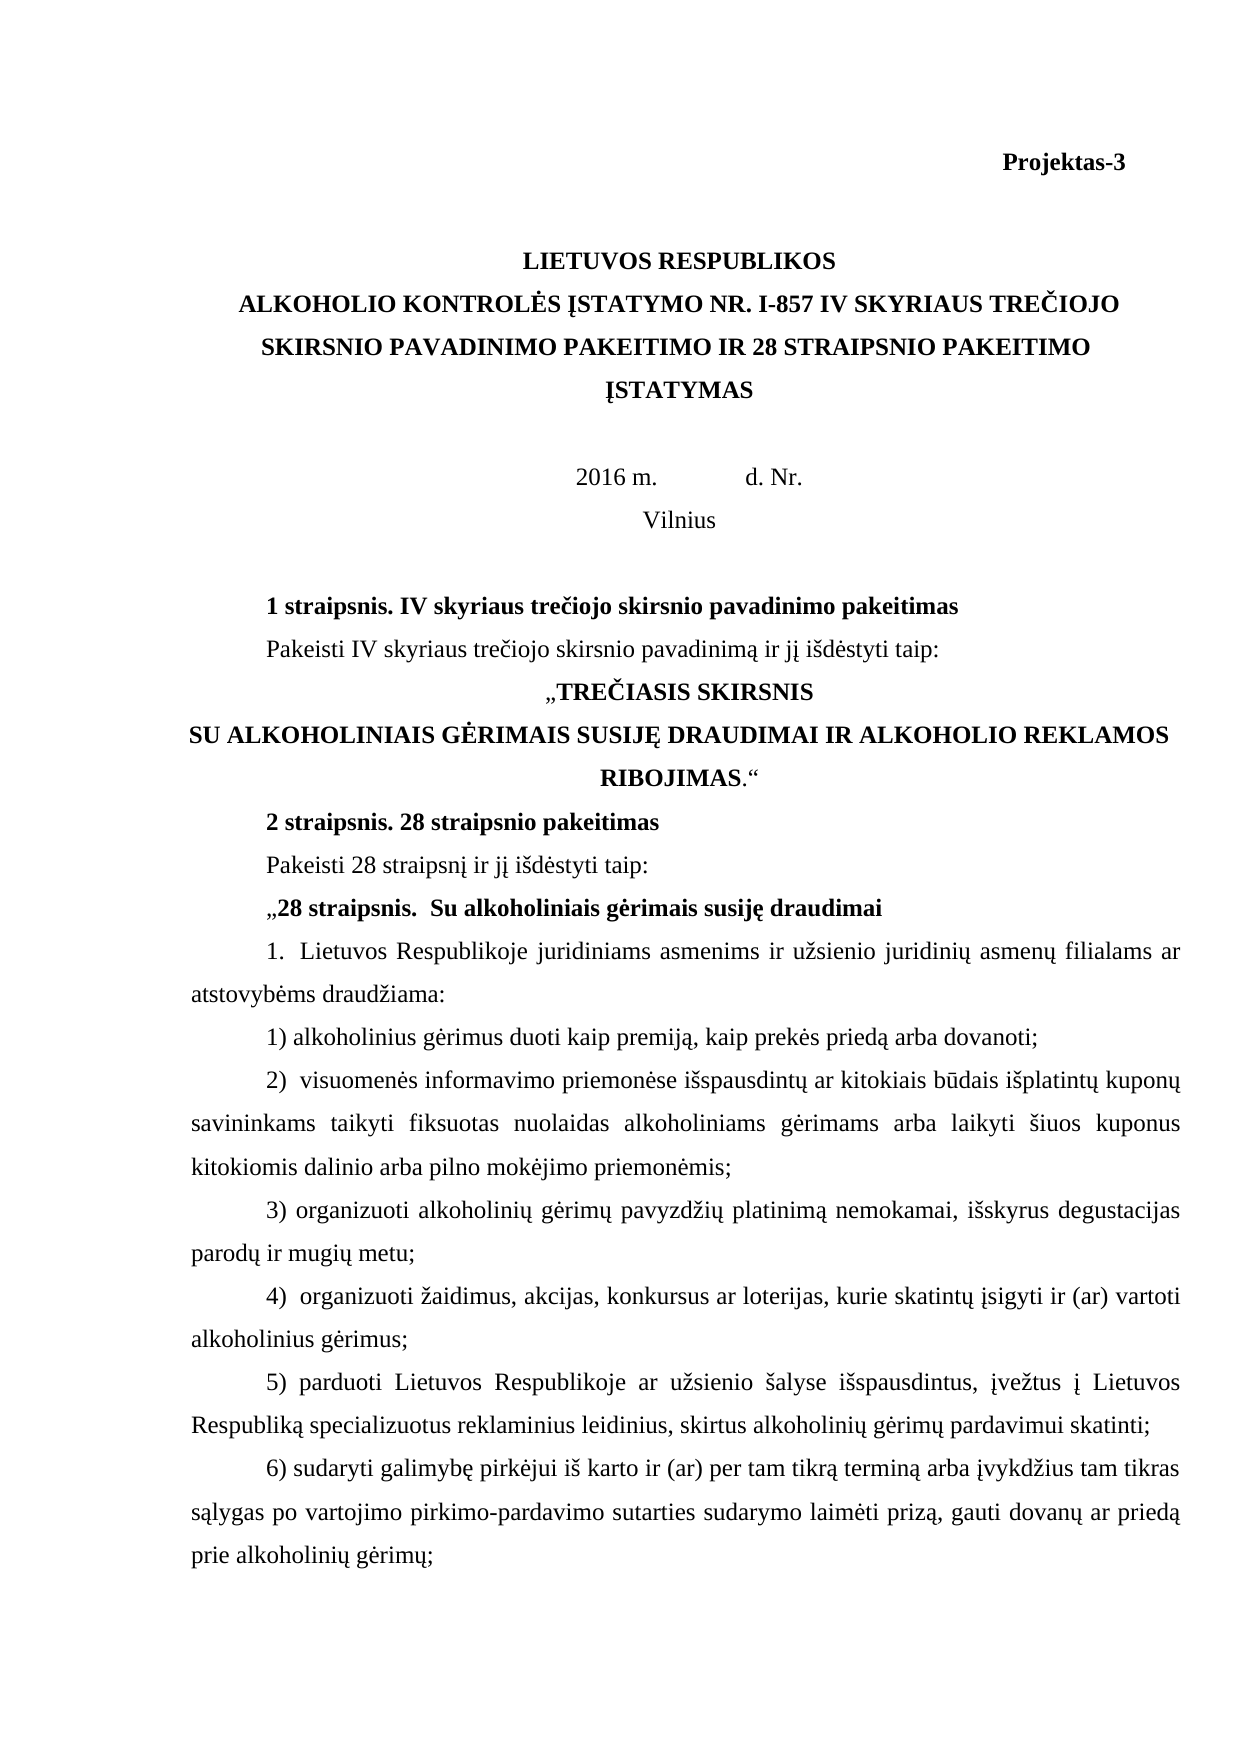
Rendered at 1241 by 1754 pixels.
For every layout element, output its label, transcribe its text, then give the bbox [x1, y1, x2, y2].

text 1 straipsnis. IV skyriaus trečiojo skirsnio pavadinimo pakeitimas [177, 591, 1181, 620]
text „28 straipsnis. Su alkoholiniais gėrimais susiję draudimai [191, 893, 1181, 922]
text Pakeisti 28 straipsnį ir jį išdėstyti taip: [177, 850, 1181, 878]
text 3) organizuoti alkoholinių gėrimų pavyzdžių platinimą nemokamai, išskyrus degustacijas parodų ir mugių metu; [191, 1195, 1181, 1267]
text Projektas-3 [177, 147, 1181, 176]
text 2 straipsnis. 28 straipsnio pakeitimas [177, 807, 1181, 835]
text Vilnius [177, 505, 1181, 533]
text 2016 m. d. Nr. [501, 462, 1181, 490]
text 2) visuomenės informavimo priemonėse išspausdintų ar kitokiais būdais išplatintų kuponų savininkams taikyti fiksuotas nuolaidas alkoholiniams gėrimams arba laikyti šiuos kuponus kitokiomis dalinio arba pilno mokėjimo priemonėmis; [191, 1065, 1181, 1180]
text 1) alkoholinius gėrimus duoti kaip premiją, kaip prekės priedą arba dovanoti; [191, 1022, 1181, 1051]
text ĮSTATYMAS [177, 375, 1181, 404]
text 4) organizuoti žaidimus, akcijas, konkursus ar loterijas, kurie skatintų įsigyti ir (ar) vartoti alkoholinius gėrimus; [191, 1281, 1181, 1353]
text 6) sudaryti galimybę pirkėjui iš karto ir (ar) per tam tikrą terminą arba įvykdžius tam tikras sąlygas po vartojimo pirkimo-pardavimo sutarties sudarymo laimėti prizą, gauti dovanų ar priedą prie alkoholinių gėrimų; [191, 1453, 1181, 1568]
text ALKOHOLIO KONTROLĖS ĮSTATYMO NR. I-857 IV SKYRIAUS TREČIOJO SKIRSNIO PAVADINIMO PAKEITIMO IR 28 STRAIPSNIO PAKEITIMO [177, 289, 1181, 361]
text „TREČIASIS SKIRSNIS [177, 677, 1181, 706]
text Pakeisti IV skyriaus trečiojo skirsnio pavadinimą ir jį išdėstyti taip: [191, 634, 1181, 663]
text SU ALKOHOLINIAIS GĖRIMAIS SUSIJĘ DRAUDIMAI IR ALKOHOLIO REKLAMOS RIBOJIMAS.“ [177, 720, 1181, 792]
text LIETUVOS RESPUBLIKOS [177, 246, 1181, 275]
text 5) parduoti Lietuvos Respublikoje ar užsienio šalyse išspausdintus, įvežtus į Lietuvos Respubliką specializuotus reklaminius leidinius, skirtus alkoholinių gėrimų pardavimui skatinti; [191, 1367, 1181, 1439]
text 1. Lietuvos Respublikoje juridiniams asmenims ir užsienio juridinių asmenų filialams ar atstovybėms draudžiama: [191, 936, 1181, 1008]
